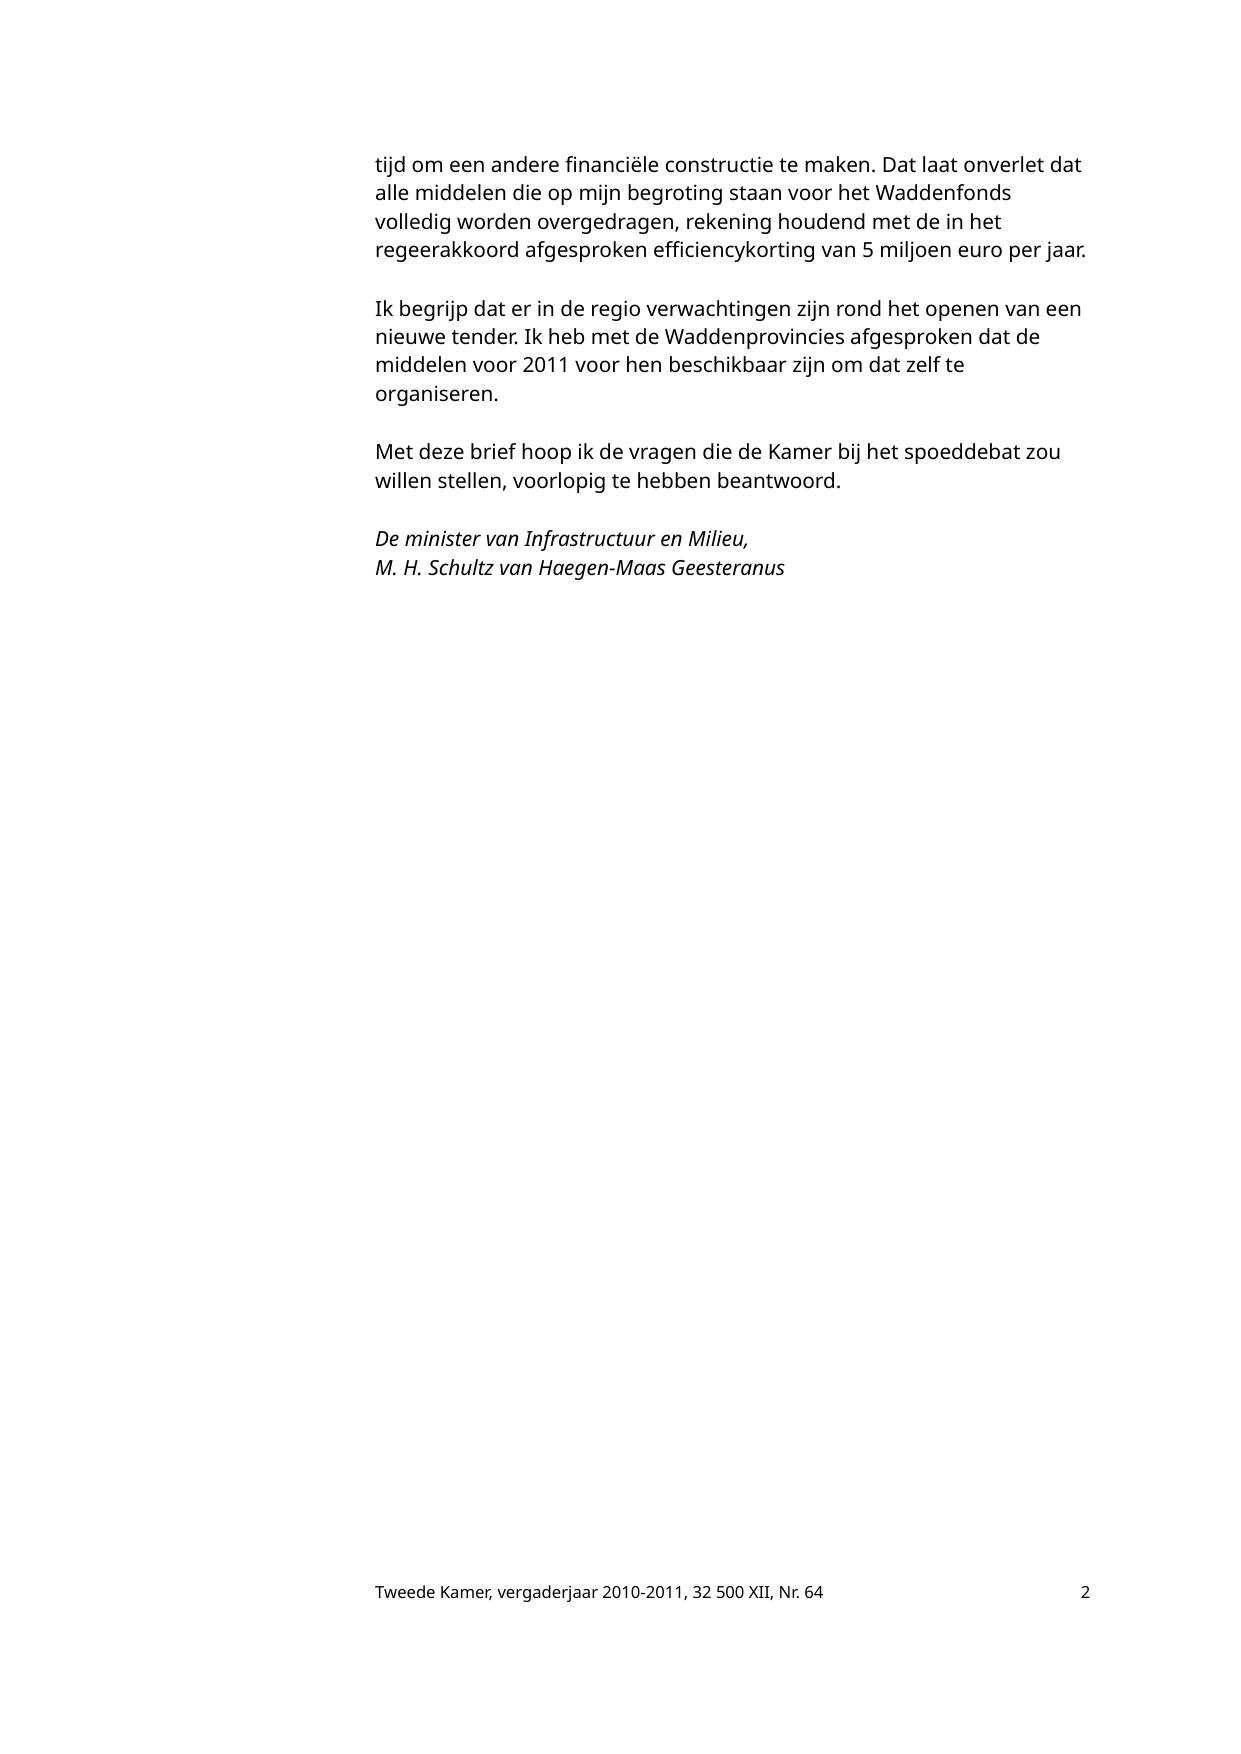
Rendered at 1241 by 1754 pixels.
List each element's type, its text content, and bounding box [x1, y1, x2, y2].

text Met deze brief hoop ik de vragen die de Kamer bij het spoeddebat zou willen stellen, voorlopig te hebben beantwoord. [375, 437, 1090, 494]
text tijd om een andere financiële constructie te maken. Dat laat onverlet dat alle middelen die op mijn begroting staan voor het Waddenfonds volledig worden overgedragen, rekening houdend met de in het regeerakkoord afgesproken efficiencykorting van 5 miljoen euro per jaar. [375, 150, 1090, 264]
text De minister van Infrastructuur en Milieu, [375, 524, 1090, 553]
text M. H. Schultz van Haegen-Maas Geesteranus [375, 553, 1090, 581]
text Ik begrijp dat er in de regio verwachtingen zijn rond het openen van een nieuwe tender. Ik heb met de Waddenprovincies afgesproken dat de middelen voor 2011 voor hen beschikbaar zijn om dat zelf te organiseren. [375, 294, 1090, 407]
